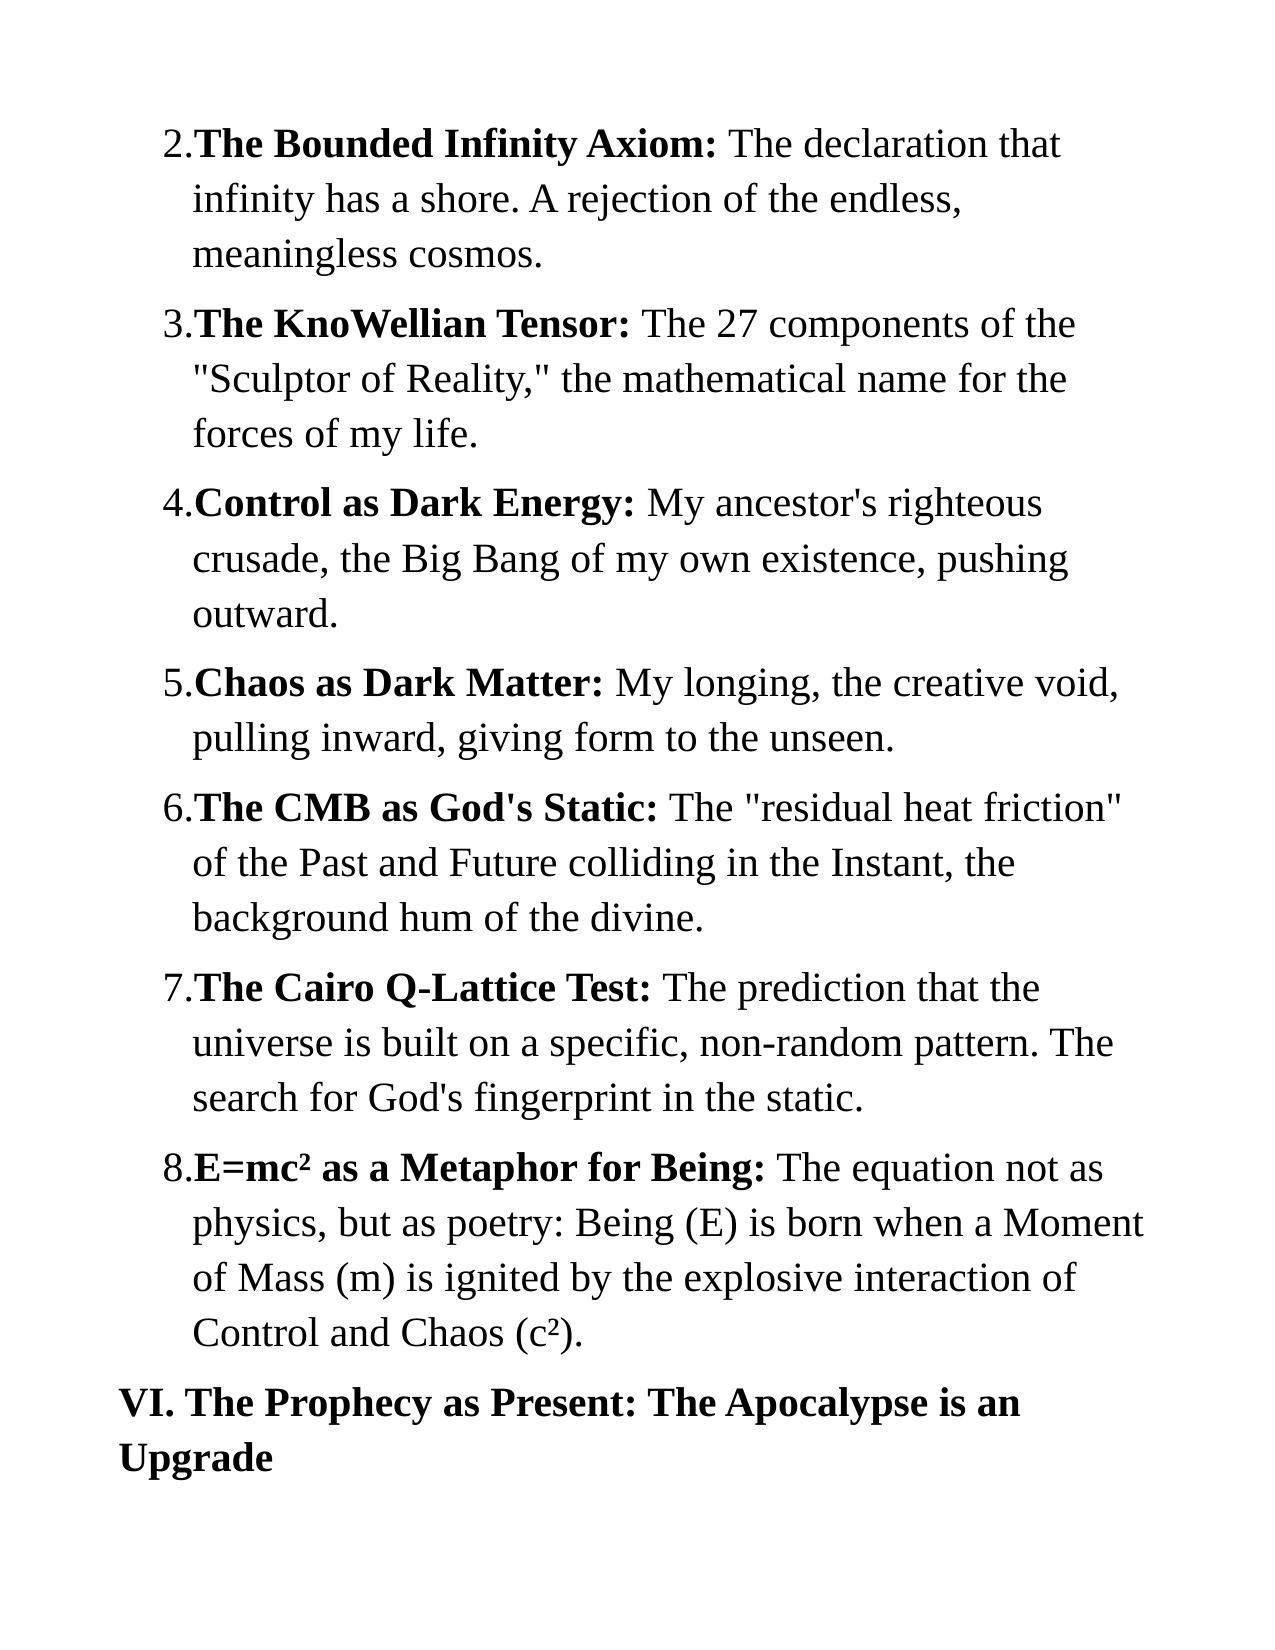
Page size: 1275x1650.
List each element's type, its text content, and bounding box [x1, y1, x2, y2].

list E=mc² as a Metaphor for Being: The equation not as physics, but as poetry: Being (E) is born when a Moment of Mass (m) is ignited by the explosive interaction of Control and Chaos (c²). [162, 1142, 1157, 1356]
list The Bounded Infinity Axiom: The declaration that infinity has a shore. A rejection of the endless, meaningless cosmos. [162, 118, 1157, 276]
text VI. The Prophecy as Present: The Apocalypse is an Upgrade [118, 1377, 1157, 1480]
list The Cairo Q-Lattice Test: The prediction that the universe is built on a specific, non-random pattern. The search for God's fingerprint in the static. [162, 962, 1157, 1121]
list Chaos as Dark Matter: My longing, the creative void, pulling inward, giving form to the unseen. [162, 658, 1157, 761]
list The KnoWellian Tensor: The 27 components of the "Sculptor of Reality," the mathematical name for the forces of my life. [162, 298, 1157, 456]
list Control as Dark Energy: My ancestor's righteous crusade, the Big Bang of my own existence, pushing outward. [162, 478, 1157, 636]
list The CMB as God's Static: The "residual heat friction" of the Past and Future colliding in the Instant, the background hum of the divine. [162, 783, 1157, 941]
